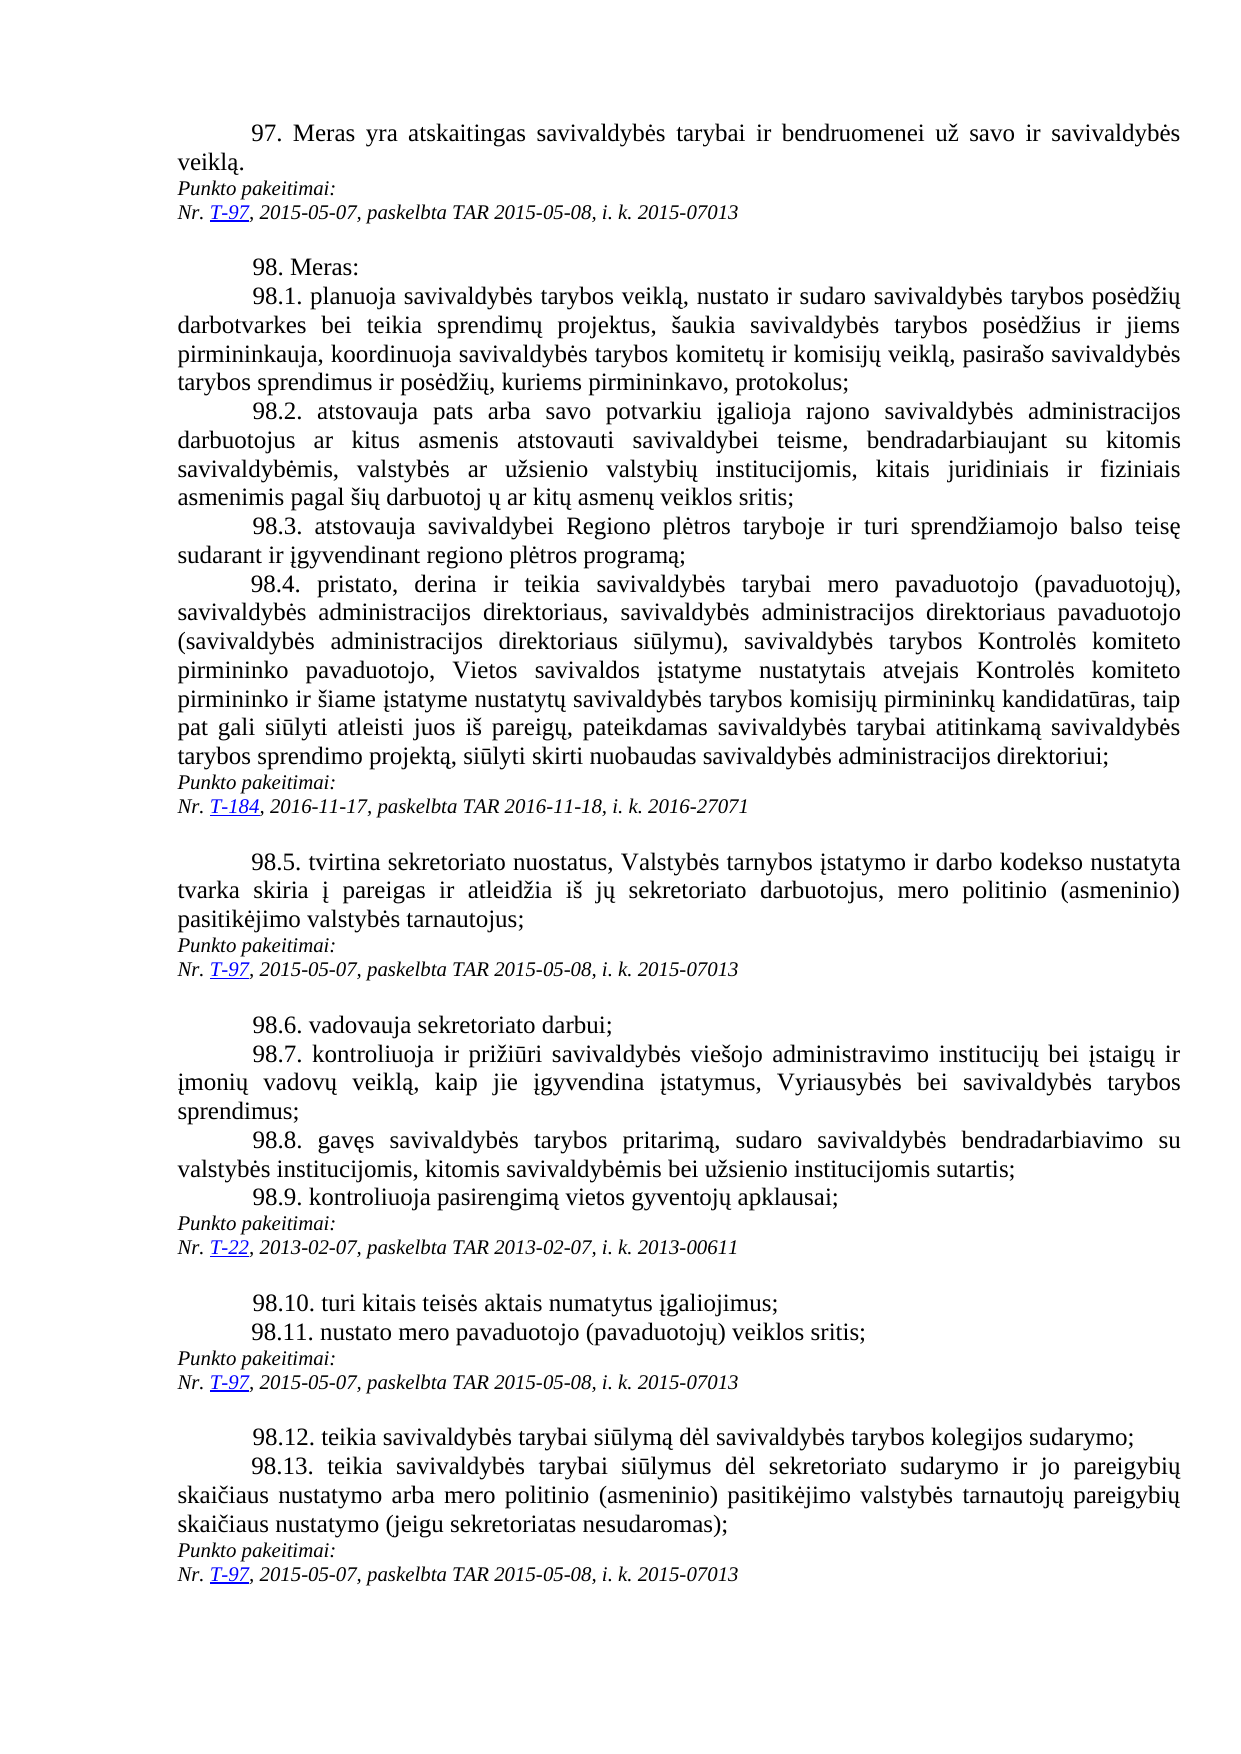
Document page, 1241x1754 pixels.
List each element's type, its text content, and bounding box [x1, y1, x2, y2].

text 98.6. vadovauja sekretoriato darbui; [177, 1010, 1181, 1039]
text 98.13. teikia savivaldybės tarybai siūlymus dėl sekretoriato sudarymo ir jo pareigybių skaičiaus nustatymo arba mero politinio (asmeninio) pasitikėjimo valstybės tarnautojų pareigybių skaičiaus nustatymo (jeigu sekretoriatas nesudaromas); [177, 1451, 1181, 1537]
text 98.9. kontroliuoja pasirengimą vietos gyventojų apklausai; [177, 1182, 1181, 1211]
text Punkto pakeitimai: [177, 176, 1181, 200]
text 98.11. nustato mero pavaduotojo (pavaduotojų) veiklos sritis; [177, 1317, 1181, 1346]
text 98. Meras: [177, 252, 1181, 281]
text Punkto pakeitimai: [177, 1537, 1181, 1562]
text 98.7. kontroliuoja ir prižiūri savivaldybės viešojo administravimo institucijų bei įstaigų ir įmonių vadovų veiklą, kaip jie įgyvendina įstatymus, Vyriausybės bei savivaldybės tarybos sprendimus; [177, 1039, 1181, 1125]
text Nr. T-97, 2015-05-07, paskelbta TAR 2015-05-08, i. k. 2015-07013 [177, 200, 1181, 224]
text 98.3. atstovauja savivaldybei Regiono plėtros taryboje ir turi sprendžiamojo balso teisę sudarant ir įgyvendinant regiono plėtros programą; [177, 511, 1181, 569]
text 97. Meras yra atskaitingas savivaldybės tarybai ir bendruomenei už savo ir savivaldybės veiklą. [177, 118, 1181, 176]
text Nr. T-97, 2015-05-07, paskelbta TAR 2015-05-08, i. k. 2015-07013 [177, 1562, 1181, 1586]
text 98.1. planuoja savivaldybės tarybos veiklą, nustato ir sudaro savivaldybės tarybos posėdžių darbotvarkes bei teikia sprendimų projektus, šaukia savivaldybės tarybos posėdžius ir jiems pirmininkauja, koordinuoja savivaldybės tarybos komitetų ir komisijų veiklą, pasirašo savivaldybės tarybos sprendimus ir posėdžių, kuriems pirmininkavo, protokolus; [177, 281, 1181, 396]
text 98.4. pristato, derina ir teikia savivaldybės tarybai mero pavaduotojo (pavaduotojų), savivaldybės administracijos direktoriaus, savivaldybės administracijos direktoriaus pavaduotojo (savivaldybės administracijos direktoriaus siūlymu), savivaldybės tarybos Kontrolės komiteto pirmininko pavaduotojo, Vietos savivaldos įstatyme nustatytais atvejais Kontrolės komiteto pirmininko ir šiame įstatyme nustatytų savivaldybės tarybos komisijų pirmininkų kandidatūras, taip pat gali siūlyti atleisti juos iš pareigų, pateikdamas savivaldybės tarybai atitinkamą savivaldybės tarybos sprendimo projektą, siūlyti skirti nuobaudas savivaldybės administracijos direktoriui; [177, 569, 1181, 770]
text Punkto pakeitimai: [177, 933, 1181, 957]
text 98.8. gavęs savivaldybės tarybos pritarimą, sudaro savivaldybės bendradarbiavimo su valstybės institucijomis, kitomis savivaldybėmis bei užsienio institucijomis sutartis; [177, 1125, 1181, 1182]
text 98.10. turi kitais teisės aktais numatytus įgaliojimus; [177, 1288, 1181, 1317]
text Punkto pakeitimai: [177, 770, 1181, 794]
text Nr. T-184, 2016-11-17, paskelbta TAR 2016-11-18, i. k. 2016-27071 [177, 794, 1181, 818]
text 98.12. teikia savivaldybės tarybai siūlymą dėl savivaldybės tarybos kolegijos sudarymo; [177, 1422, 1181, 1451]
text Nr. T-97, 2015-05-07, paskelbta TAR 2015-05-08, i. k. 2015-07013 [177, 957, 1181, 981]
text Punkto pakeitimai: [177, 1346, 1181, 1370]
text Punkto pakeitimai: [177, 1211, 1181, 1235]
text 98.2. atstovauja pats arba savo potvarkiu įgalioja rajono savivaldybės administracijos darbuotojus ar kitus asmenis atstovauti savivaldybei teisme, bendradarbiaujant su kitomis savivaldybėmis, valstybės ar užsienio valstybių institucijomis, kitais juridiniais ir fiziniais asmenimis pagal šių darbuotoj ų ar kitų asmenų veiklos sritis; [177, 396, 1181, 511]
text Nr. T-22, 2013-02-07, paskelbta TAR 2013-02-07, i. k. 2013-00611 [177, 1235, 1181, 1259]
text 98.5. tvirtina sekretoriato nuostatus, Valstybės tarnybos įstatymo ir darbo kodekso nustatyta tvarka skiria į pareigas ir atleidžia iš jų sekretoriato darbuotojus, mero politinio (asmeninio) pasitikėjimo valstybės tarnautojus; [177, 847, 1181, 933]
text Nr. T-97, 2015-05-07, paskelbta TAR 2015-05-08, i. k. 2015-07013 [177, 1370, 1181, 1394]
